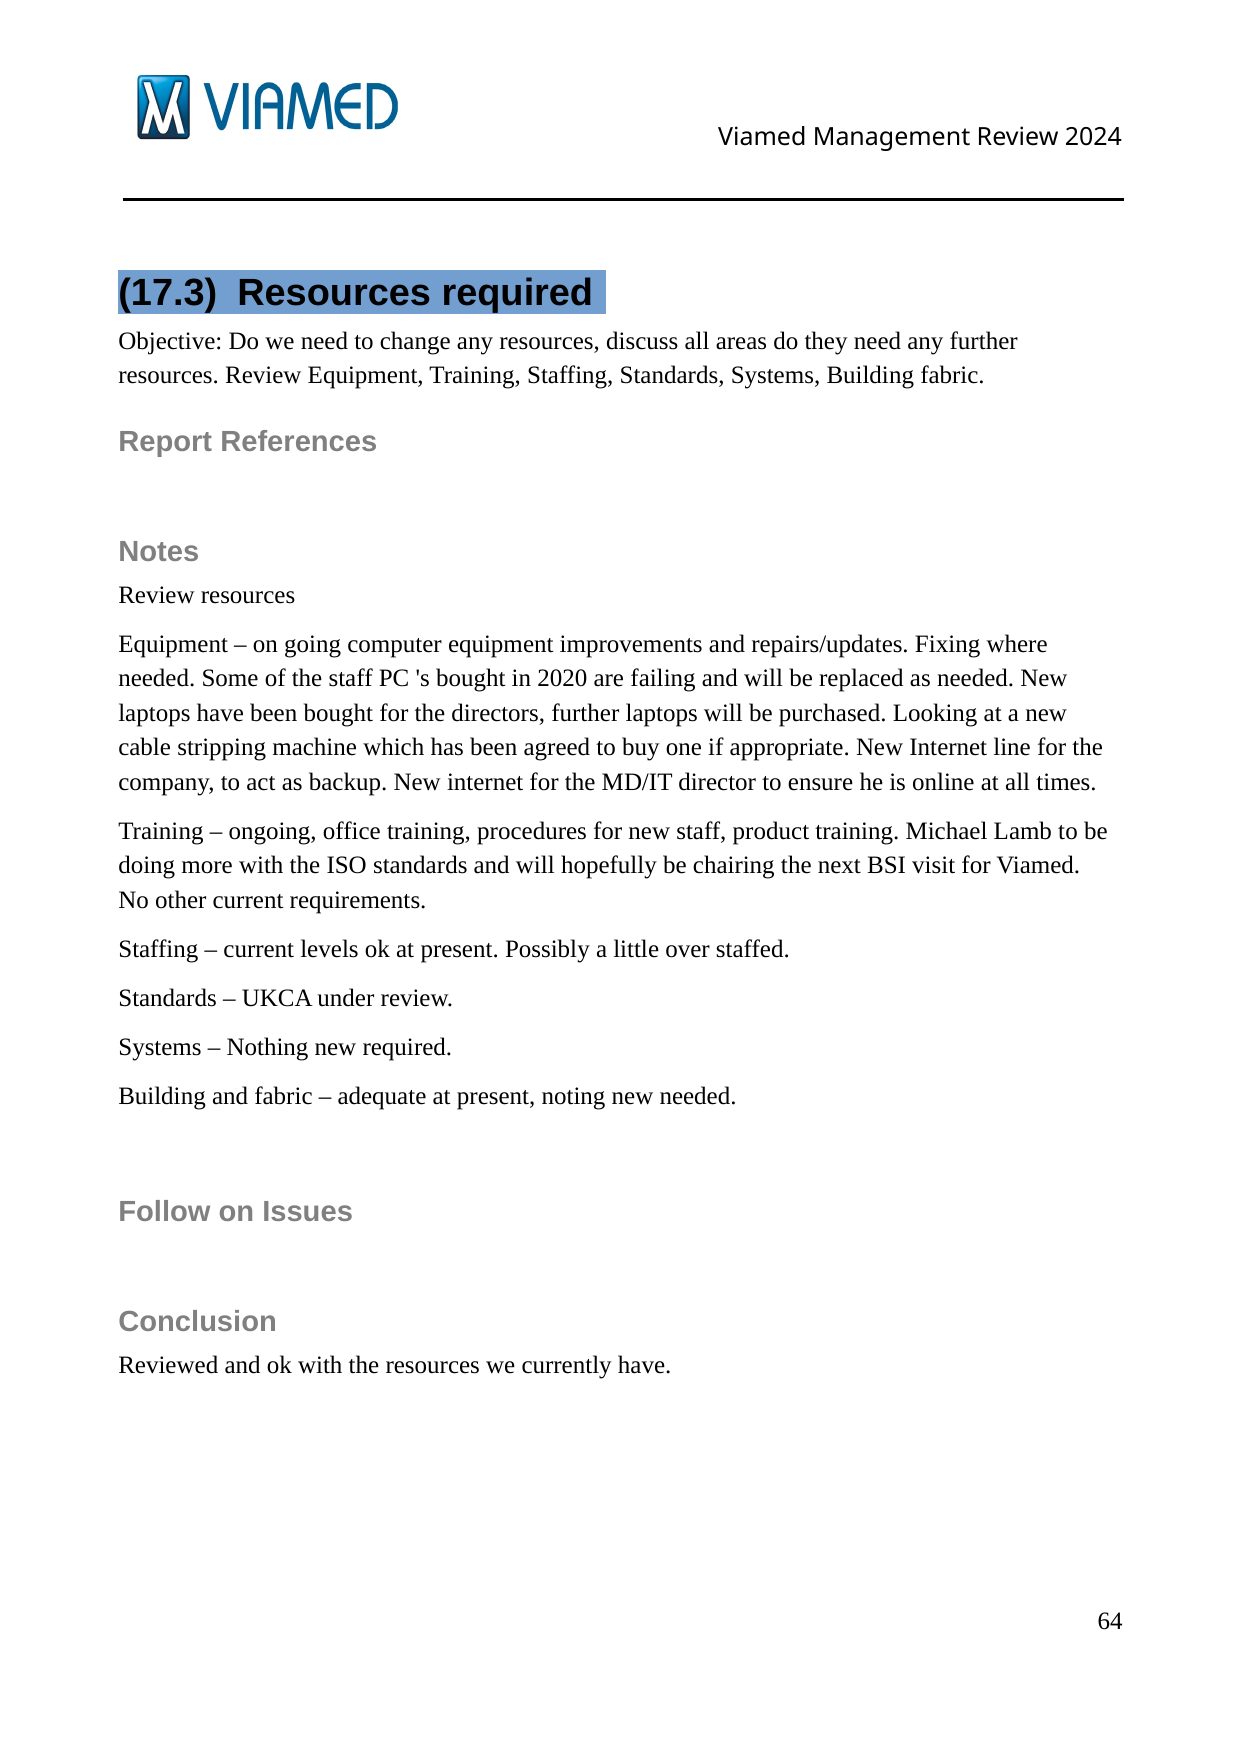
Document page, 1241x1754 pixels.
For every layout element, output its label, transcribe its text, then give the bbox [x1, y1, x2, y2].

text Review resources [118, 580, 1122, 609]
text Equipment – on going computer equipment improvements and repairs/updates. Fixing where needed. Some of the staff PC 's bought in 2020 are failing and will be replaced as needed. New laptops have been bought for the directors, further laptops will be purchased. Looking at a new cable stripping machine which has been agreed to buy one if appropriate. New Internet line for the company, to act as backup. New internet for the MD/IT director to ensure he is online at all times. [118, 629, 1122, 796]
text Reviewed and ok with the resources we currently have. [118, 1350, 1122, 1378]
subtitle Conclusion [118, 1304, 1122, 1337]
text Standards – UKCA under review. [118, 983, 1122, 1012]
text Staffing – current levels ok at present. Possibly a little over staffed. [118, 934, 1122, 963]
subtitle Report References [118, 424, 1122, 458]
text Building and fabric – adequate at present, noting new needed. [118, 1081, 1122, 1110]
text Objective: Do we need to change any resources, discuss all areas do they need any further resources. Review Equipment, Training, Staffing, Standards, Systems, Building fabric. [118, 326, 1122, 389]
subtitle (17.3) Resources required [606, 270, 1122, 314]
text Training – ongoing, office training, procedures for new staff, product training. Michael Lamb to be doing more with the ISO standards and will hopefully be chairing the next BSI visit for Viamed. No other current requirements. [118, 816, 1122, 914]
subtitle Follow on Issues [118, 1194, 1122, 1227]
subtitle Notes [118, 534, 1122, 567]
picture [133, 65, 401, 149]
text Systems – Nothing new required. [118, 1032, 1122, 1061]
